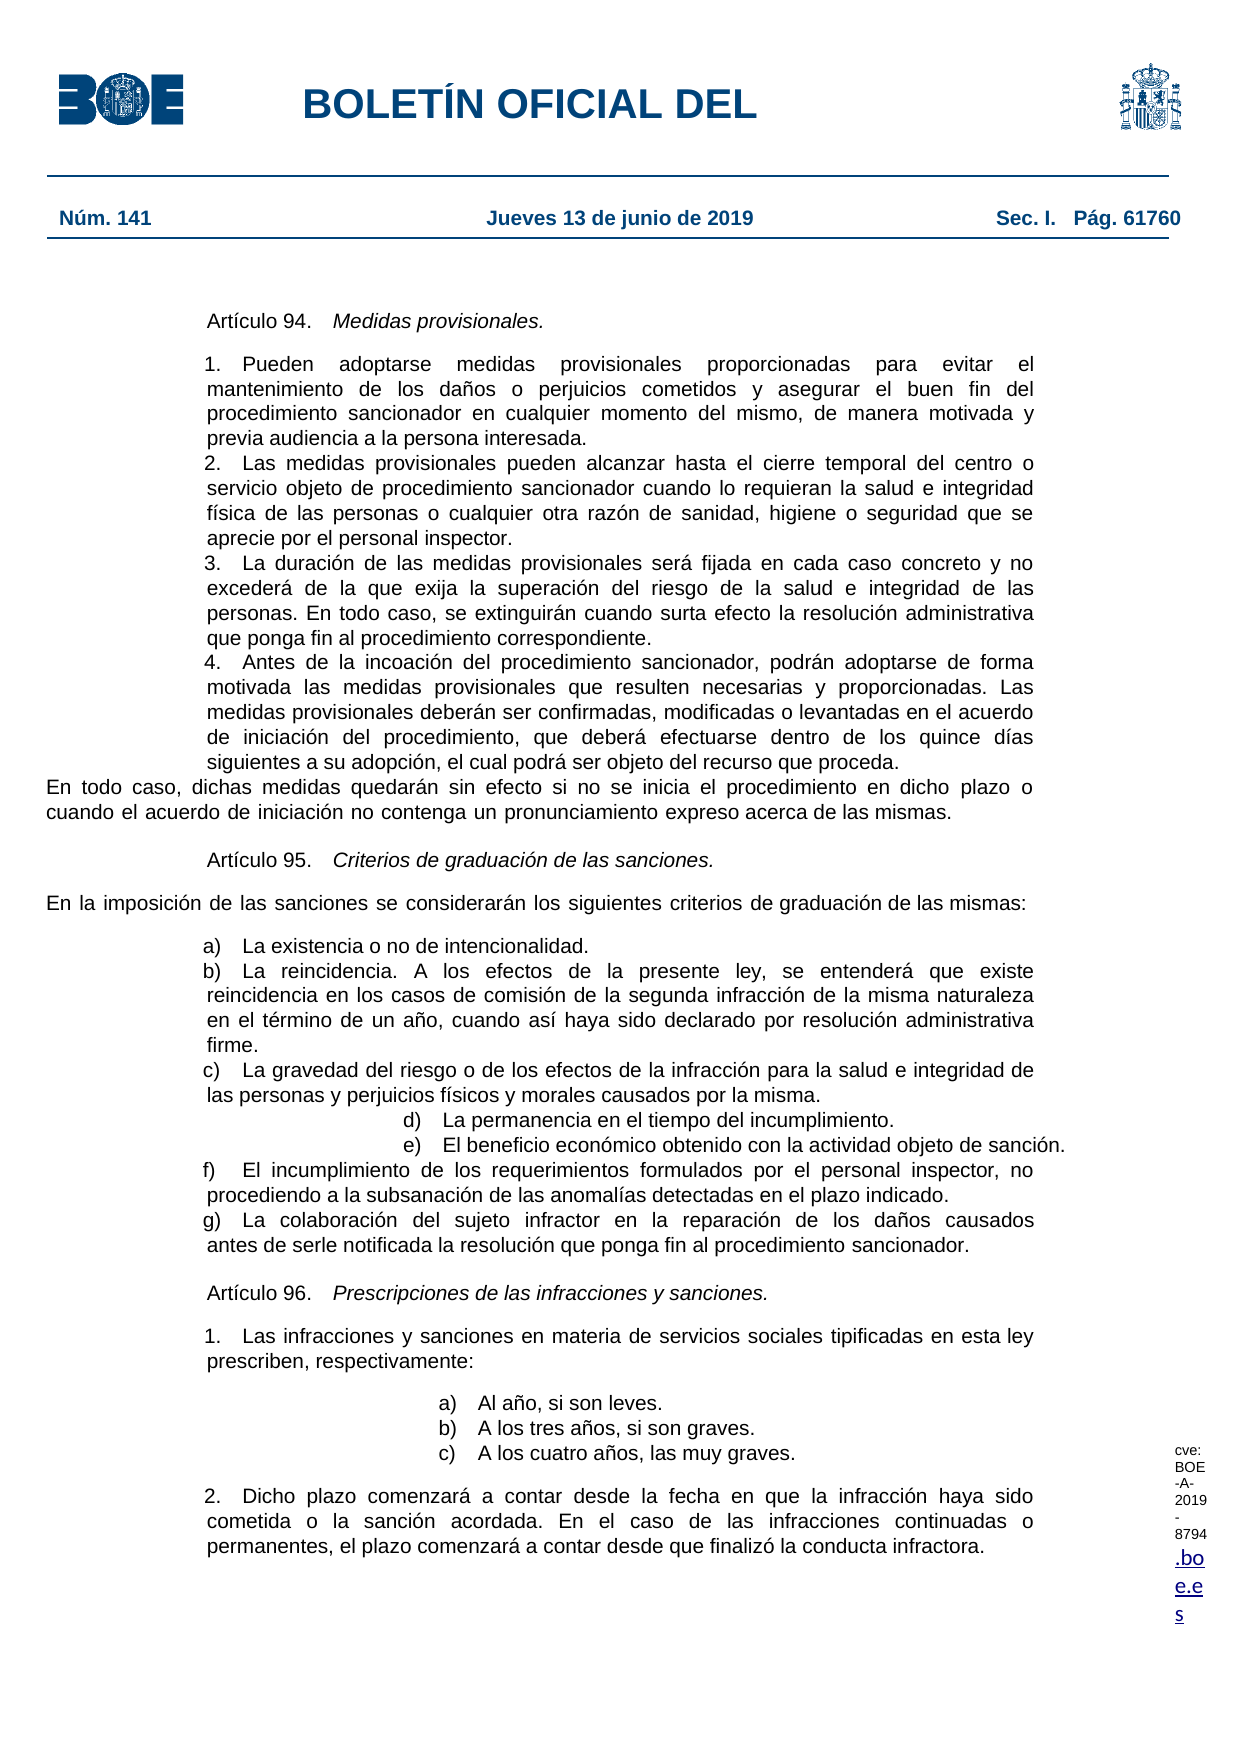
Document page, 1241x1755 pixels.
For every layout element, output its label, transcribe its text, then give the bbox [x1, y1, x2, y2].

list La gravedad del riesgo o de los efectos de la infracción para la salud e integridad de las personas y perjuicios físicos y morales causados por la misma. [167, 1058, 1034, 1107]
list Dicho plazo comenzará a contar desde la fecha en que la infracción haya sido cometida o la sanción acordada. En el caso de las infracciones continuadas o permanentes, el plazo comenzará a contar desde que finalizó la conducta infractora. [168, 1484, 1034, 1558]
list cve: BOE-A-2019-8794 [1174, 1442, 1209, 1542]
list El beneficio económico obtenido con la actividad objeto de sanción. [403, 1133, 1195, 1157]
list La colaboración del sujeto infractor en la reparación de los daños causados antes de serle notificada la resolución que ponga fin al procedimiento sancionador. [167, 1208, 1034, 1256]
list Las infracciones y sanciones en materia de servicios sociales tipificadas en esta ley prescriben, respectivamente: [168, 1324, 1034, 1373]
list Las medidas provisionales pueden alcanzar hasta el cierre temporal del centro o servicio objeto de procedimiento sancionador cuando lo requieran la salud e integridad física de las personas o cualquier otra razón de sanidad, higiene o seguridad que se aprecie por el personal inspector. [168, 451, 1034, 550]
list A los tres años, si son graves. [403, 1416, 1195, 1440]
list La existencia o no de intencionalidad. [167, 933, 1195, 957]
subtitle Núm. 141 Jueves 13 de junio de 2019 Sec. I. Pág. 61760 [59, 206, 1195, 230]
list La duración de las medidas provisionales será fijada en cada caso concreto y no excederá de la que exija la superación del riesgo de la salud e integridad de las personas. En todo caso, se extinguirán cuando surta efecto la resolución administrativa que ponga fin al procedimiento correspondiente. [168, 551, 1034, 649]
list Pueden adoptarse medidas provisionales proporcionadas para evitar el mantenimiento de los daños o perjuicios cometidos y asegurar el buen fin del procedimiento sancionador en cualquier momento del mismo, de manera motivada y previa audiencia a la persona interesada. [168, 351, 1034, 450]
text Artículo 94. Medidas provisionales. [207, 309, 1195, 333]
text En todo caso, dichas medidas quedarán sin efecto si no se inicia el procedimiento en dicho plazo o cuando el acuerdo de iniciación no contenga un pronunciamiento expreso acerca de las mismas. [46, 775, 1034, 823]
text Artículo 96. Prescripciones de las infracciones y sanciones. [207, 1281, 1195, 1305]
text En la imposición de las sanciones se considerarán los siguientes criterios de graduación de las mismas: [46, 891, 1034, 915]
list El incumplimiento de los requerimientos formulados por el personal inspector, no procediendo a la subsanación de las anomalías detectadas en el plazo indicado. [167, 1158, 1034, 1207]
list Verificable en http://www.boe.es [1174, 1543, 1209, 1652]
list La permanencia en el tiempo del incumplimiento. [403, 1108, 1195, 1132]
text Artículo 95. Criterios de graduación de las sanciones. [207, 848, 1195, 872]
list Al año, si son leves. [403, 1391, 1195, 1415]
list A los cuatro años, las muy graves. [438, 1441, 1209, 1652]
list Antes de la incoación del procedimiento sancionador, podrán adoptarse de forma motivada las medidas provisionales que resulten necesarias y proporcionadas. Las medidas provisionales deberán ser confirmadas, modificadas o levantadas en el acuerdo de iniciación del procedimiento, que deberá efectuarse dentro de los quince días siguientes a su adopción, el cual podrá ser objeto del recurso que proceda. [168, 650, 1034, 774]
list La reincidencia. A los efectos de la presente ley, se entenderá que existe reincidencia en los casos de comisión de la segunda infracción de la misma naturaleza en el término de un año, cuando así haya sido declarado por resolución administrativa firme. [167, 958, 1034, 1057]
